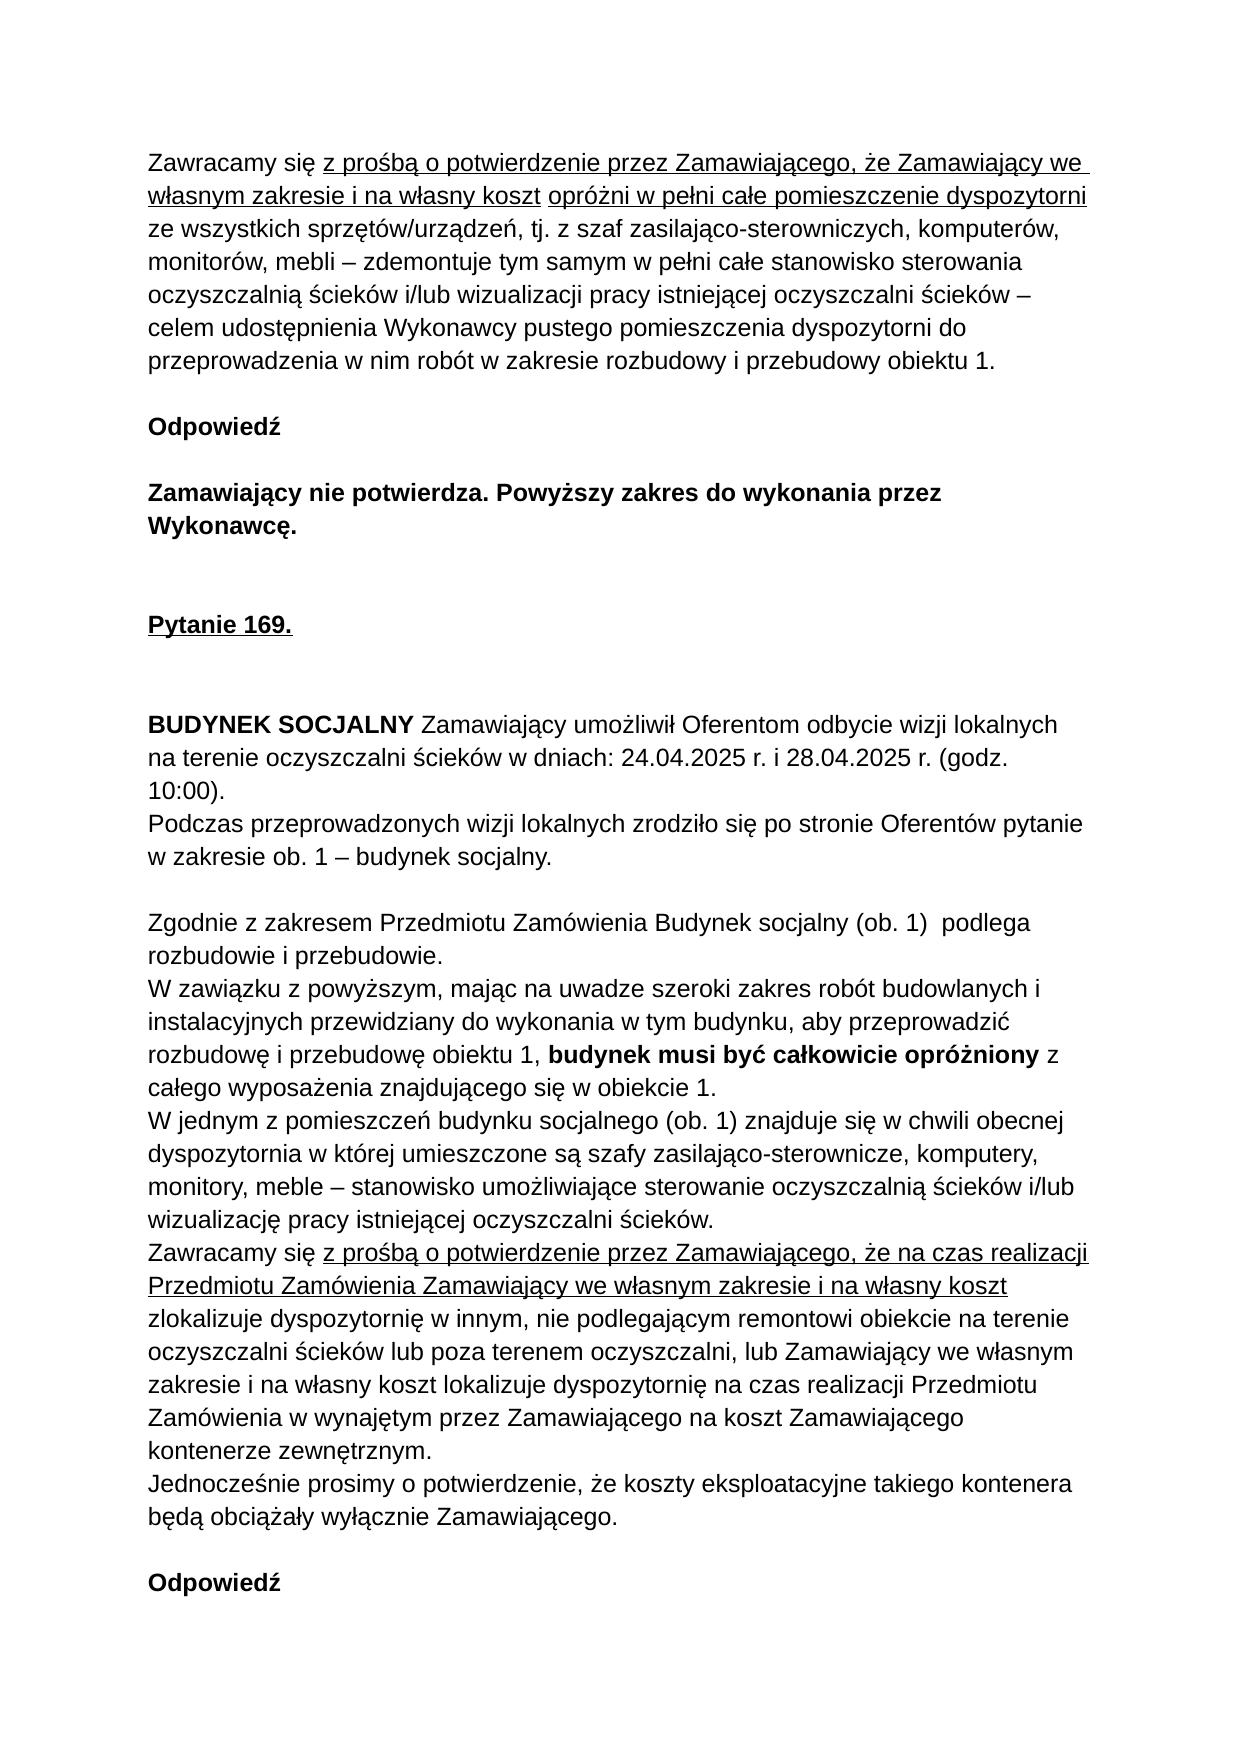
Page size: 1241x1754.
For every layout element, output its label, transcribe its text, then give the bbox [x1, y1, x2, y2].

text W zawiązku z powyższym, mając na uwadze szeroki zakres robót budowlanych i instalacyjnych przewidziany do wykonania w tym budynku, aby przeprowadzić rozbudowę i przebudowę obiektu 1, budynek musi być całkowicie opróżniony z całego wyposażenia znajdującego się w obiekcie 1. [148, 974, 1093, 1102]
text Odpowiedź [148, 412, 1093, 441]
text Zawracamy się z prośbą o potwierdzenie przez Zamawiającego, że na czas realizacji Przedmiotu Zamówienia Zamawiający we własnym zakresie i na własny koszt zlokalizuje dyspozytornię w innym, nie podlegającym remontowi obiekcie na terenie oczyszczalni ścieków lub poza terenem oczyszczalni, lub Zamawiający we własnym zakresie i na własny koszt lokalizuje dyspozytornię na czas realizacji Przedmiotu Zamówienia w wynajętym przez Zamawiającego na koszt Zamawiającego kontenerze zewnętrznym. [148, 1238, 1093, 1465]
text Odpowiedź [148, 1568, 1093, 1597]
text BUDYNEK SOCJALNY Zamawiający umożliwił Oferentom odbycie wizji lokalnych na terenie oczyszczalni ścieków w dniach: 24.04.2025 r. i 28.04.2025 r. (godz. 10:00). [148, 709, 1093, 804]
text Pytanie 169. [148, 610, 1093, 639]
text Podczas przeprowadzonych wizji lokalnych zrodziło się po stronie Oferentów pytanie w zakresie ob. 1 – budynek socjalny. [148, 809, 1093, 870]
text W jednym z pomieszczeń budynku socjalnego (ob. 1) znajduje się w chwili obecnej dyspozytornia w której umieszczone są szafy zasilająco-sterownicze, komputery, monitory, meble – stanowisko umożliwiające sterowanie oczyszczalnią ścieków i/lub wizualizację pracy istniejącej oczyszczalni ścieków. [148, 1106, 1093, 1234]
text Zamawiający nie potwierdza. Powyższy zakres do wykonania przez Wykonawcę. [148, 478, 1093, 539]
text Zgodnie z zakresem Przedmiotu Zamówienia Budynek socjalny (ob. 1) podlega rozbudowie i przebudowie. [148, 908, 1093, 969]
text Zawracamy się z prośbą o potwierdzenie przez Zamawiającego, że Zamawiający we własnym zakresie i na własny koszt opróżni w pełni całe pomieszczenie dyspozytorni ze wszystkich sprzętów/urządzeń, tj. z szaf zasilająco-sterowniczych, komputerów, monitorów, mebli – zdemontuje tym samym w pełni całe stanowisko sterowania oczyszczalnią ścieków i/lub wizualizacji pracy istniejącej oczyszczalni ścieków – celem udostępnienia Wykonawcy pustego pomieszczenia dyspozytorni do przeprowadzenia w nim robót w zakresie rozbudowy i przebudowy obiektu 1. [148, 148, 1093, 374]
text Jednocześnie prosimy o potwierdzenie, że koszty eksploatacyjne takiego kontenera będą obciążały wyłącznie Zamawiającego. [148, 1469, 1093, 1531]
